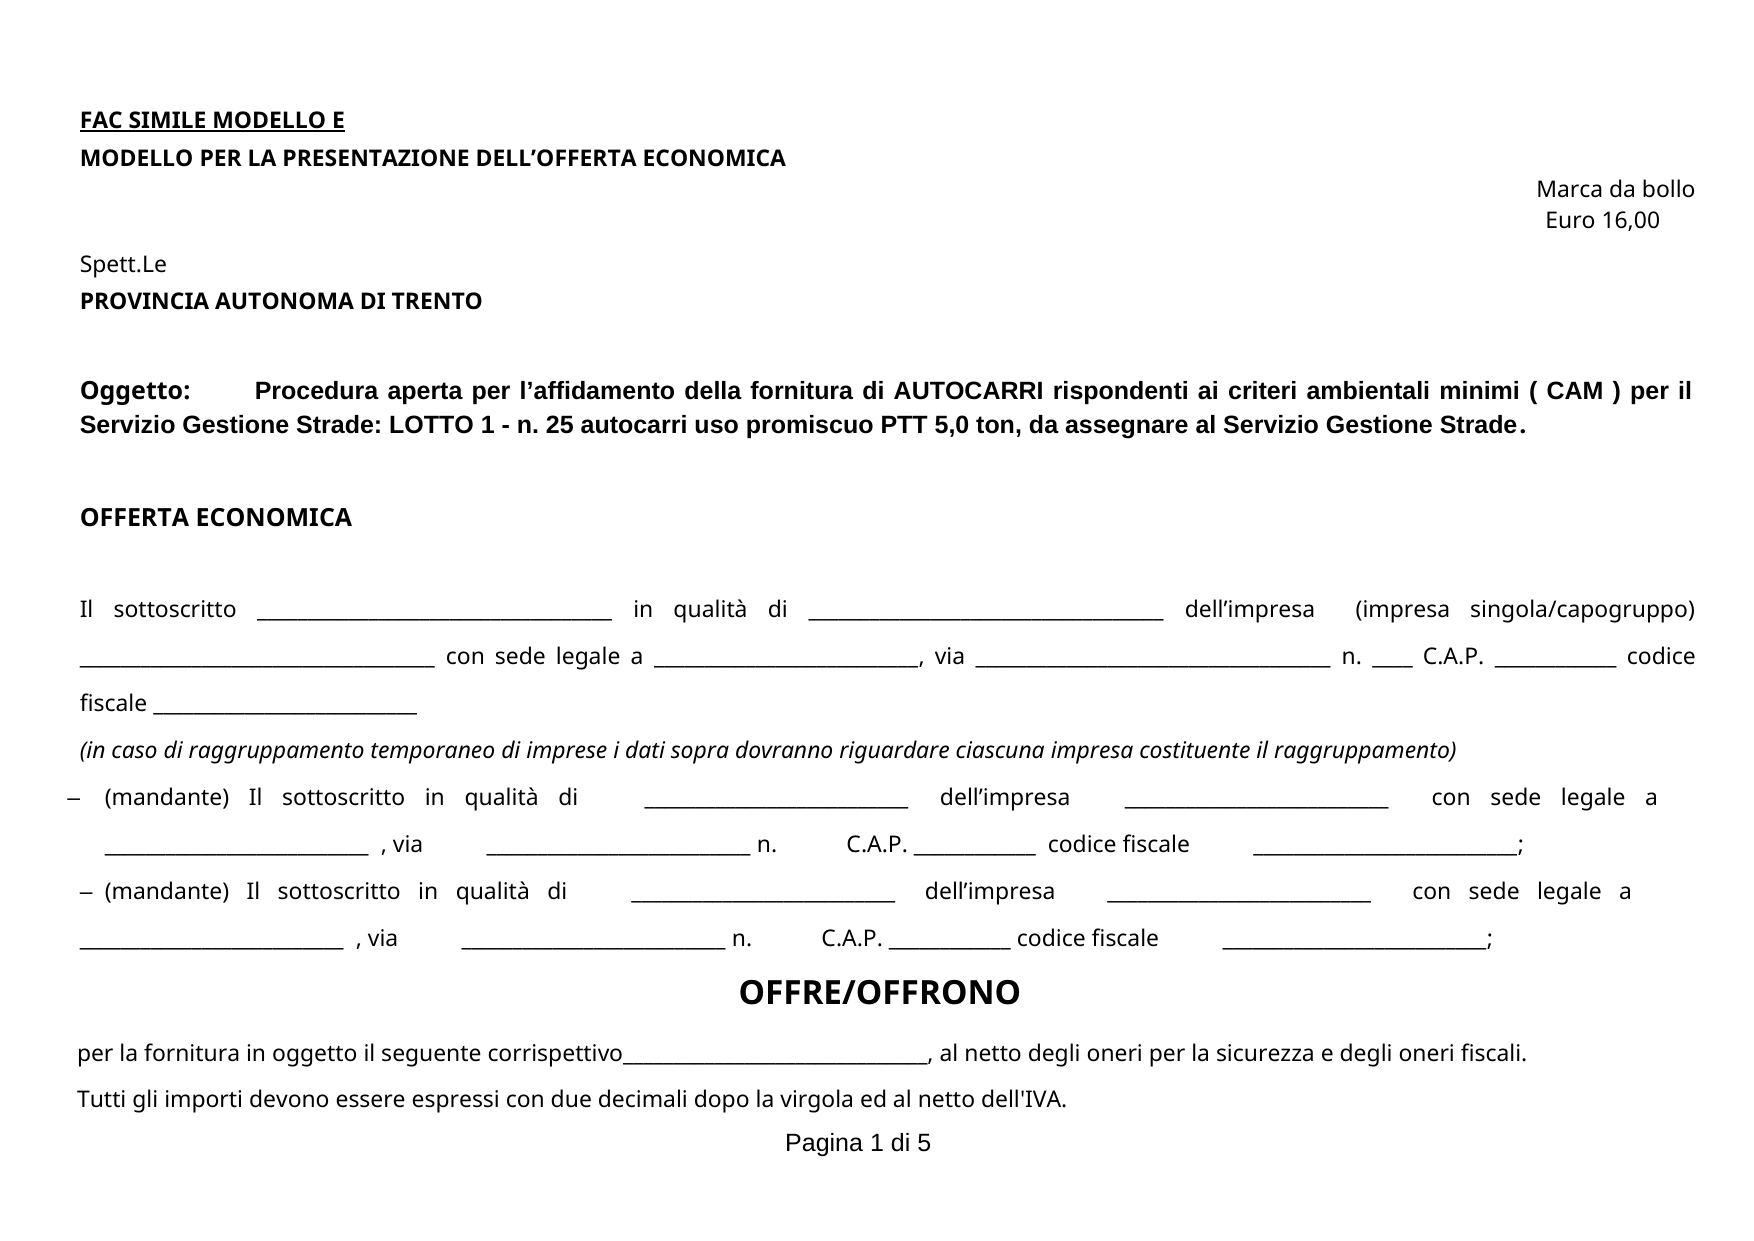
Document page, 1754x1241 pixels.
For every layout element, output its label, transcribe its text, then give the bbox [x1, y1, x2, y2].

text OFFERTA ECONOMICA [79, 500, 1696, 534]
text Marca da bollo [79, 173, 1696, 204]
text Spett.Le [79, 248, 1696, 279]
list per la fornitura in oggetto il seguente corrispettivo______________________________, al netto degli oneri per la sicurezza e degli oneri fiscali. [77, 1037, 1694, 1068]
text (in caso di raggruppamento temporaneo di imprese i dati sopra dovranno riguardare ciascuna impresa costituente il raggruppamento) [79, 734, 1696, 765]
list OFFRE/OFFRONO [738, 968, 1694, 1014]
text Oggetto: Procedura aperta per l’affidamento della fornitura di AUTOCARRI rispondenti ai criteri ambientali minimi ( CAM ) per il Servizio Gestione Strade: LOTTO 1 - n. 25 autocarri uso promiscuo PTT 5,0 ton, da assegnare al Servizio Gestione Strade. [79, 373, 1696, 441]
text FAC SIMILE MODELLO E [79, 104, 1696, 135]
list (mandante) Il sottoscritto in qualità di __________________________ dell’impresa __________________________ con sede legale a __________________________ , via __________________________ n. C.A.P. ____________ codice fiscale __________________________; [67, 781, 1724, 859]
text MODELLO PER LA PRESENTAZIONE DELL’OFFERTA ECONOMICA [79, 142, 1696, 173]
text Euro 16,00 [79, 204, 1696, 235]
text Il sottoscritto ___________________________________ in qualità di ___________________________________ dell’impresa (impresa singola/capogruppo) ___________________________________ con sede legale a __________________________, via ___________________________________ n. ____ C.A.P. ____________ codice fiscale __________________________ [79, 593, 1696, 718]
text PROVINCIA AUTONOMA DI TRENTO [79, 285, 1696, 317]
list (mandante) Il sottoscritto in qualità di __________________________ dell’impresa __________________________ con sede legale a __________________________ , via __________________________ n. C.A.P. ____________ codice fiscale __________________________; [79, 875, 1696, 953]
list Tutti gli importi devono essere espressi con due decimali dopo la virgola ed al netto dell'IVA. [77, 1083, 1694, 1115]
